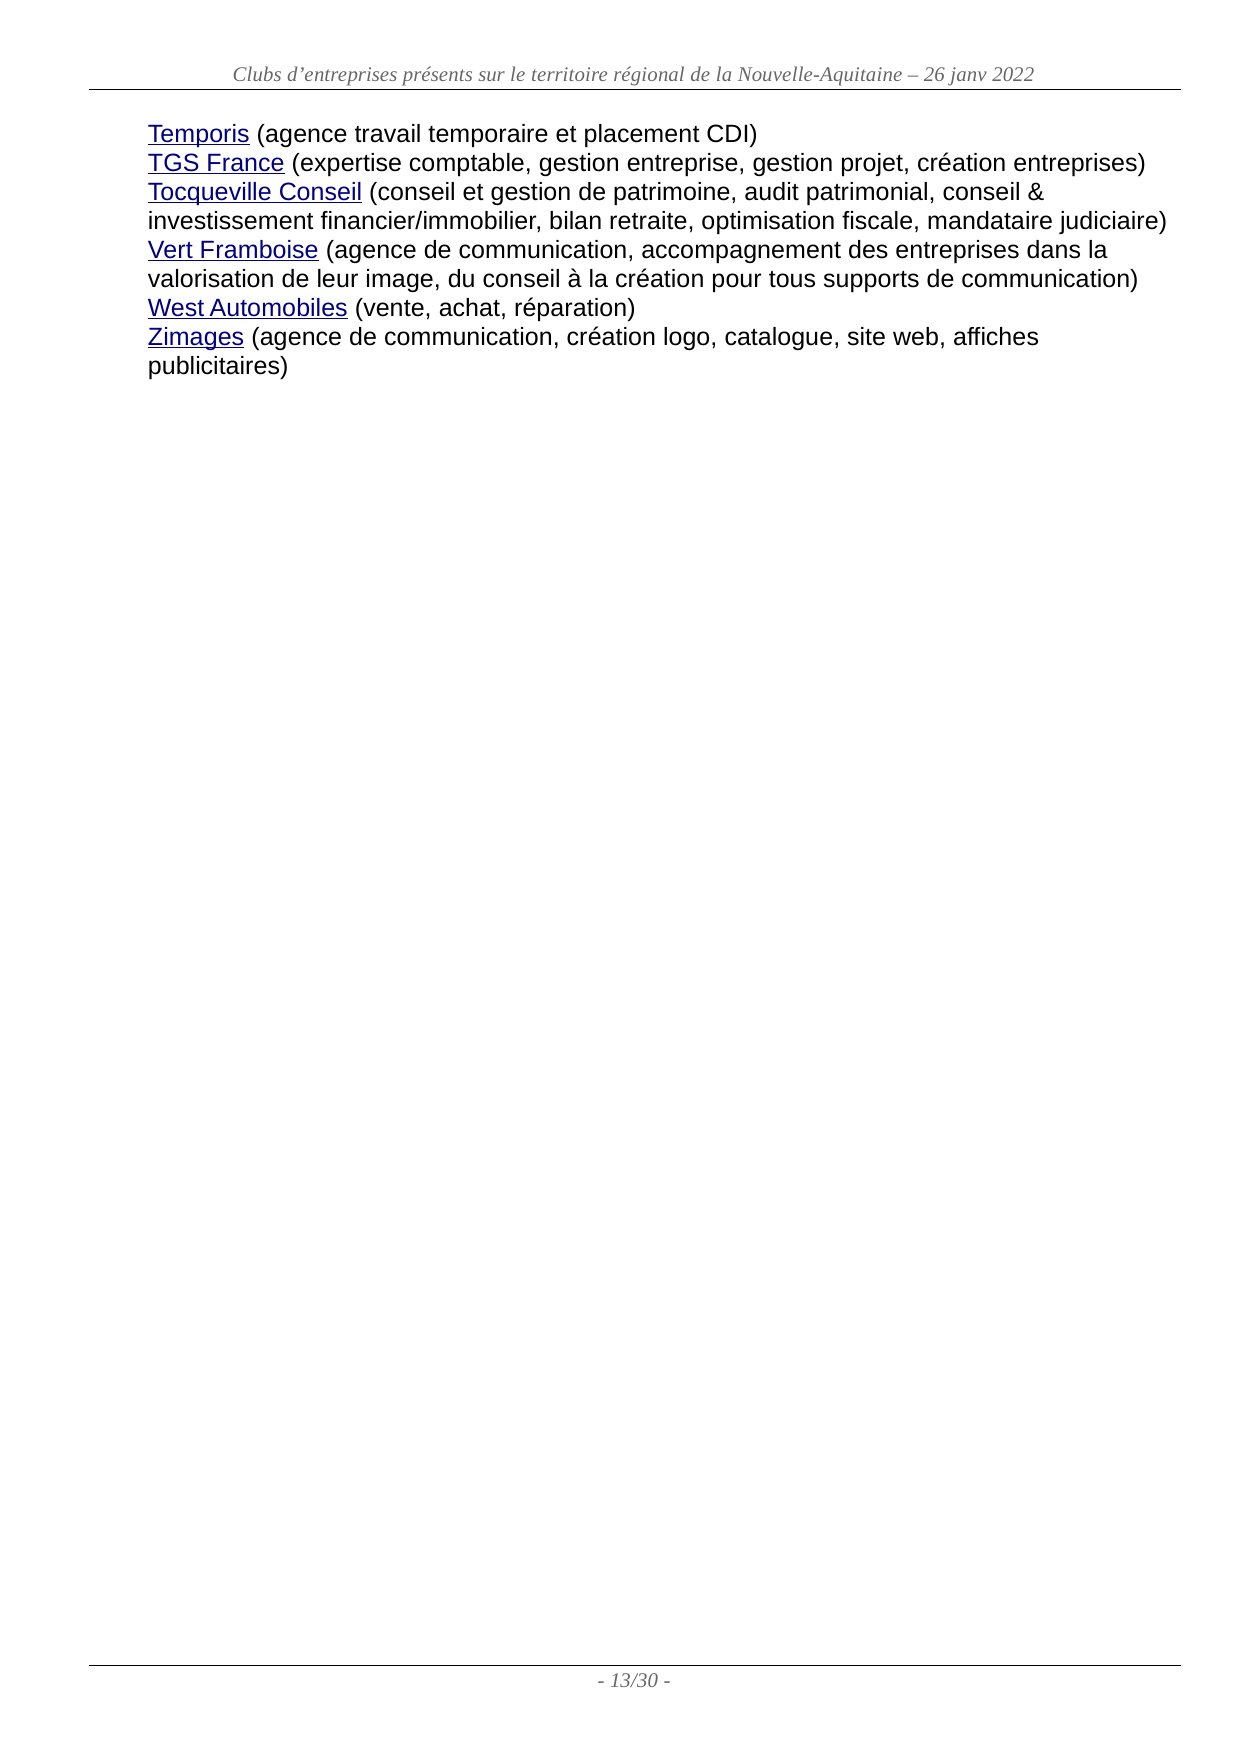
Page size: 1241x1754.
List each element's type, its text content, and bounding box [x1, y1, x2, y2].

text Vert Framboise (agence de communication, accompagnement des entreprises dans la valorisation de leur image, du conseil à la création pour tous supports de communication) [148, 235, 1181, 293]
text Tocqueville Conseil (conseil et gestion de patrimoine, audit patrimonial, conseil & investissement financier/immobilier, bilan retraite, optimisation fiscale, mandataire judiciaire) [148, 177, 1181, 235]
text Temporis (agence travail temporaire et placement CDI) [148, 118, 1181, 148]
text West Automobiles (vente, achat, réparation) [148, 293, 1181, 322]
text Zimages (agence de communication, création logo, catalogue, site web, affiches publicitaires) [148, 322, 1181, 380]
text TGS France (expertise comptable, gestion entreprise, gestion projet, création entreprises) [148, 148, 1181, 177]
